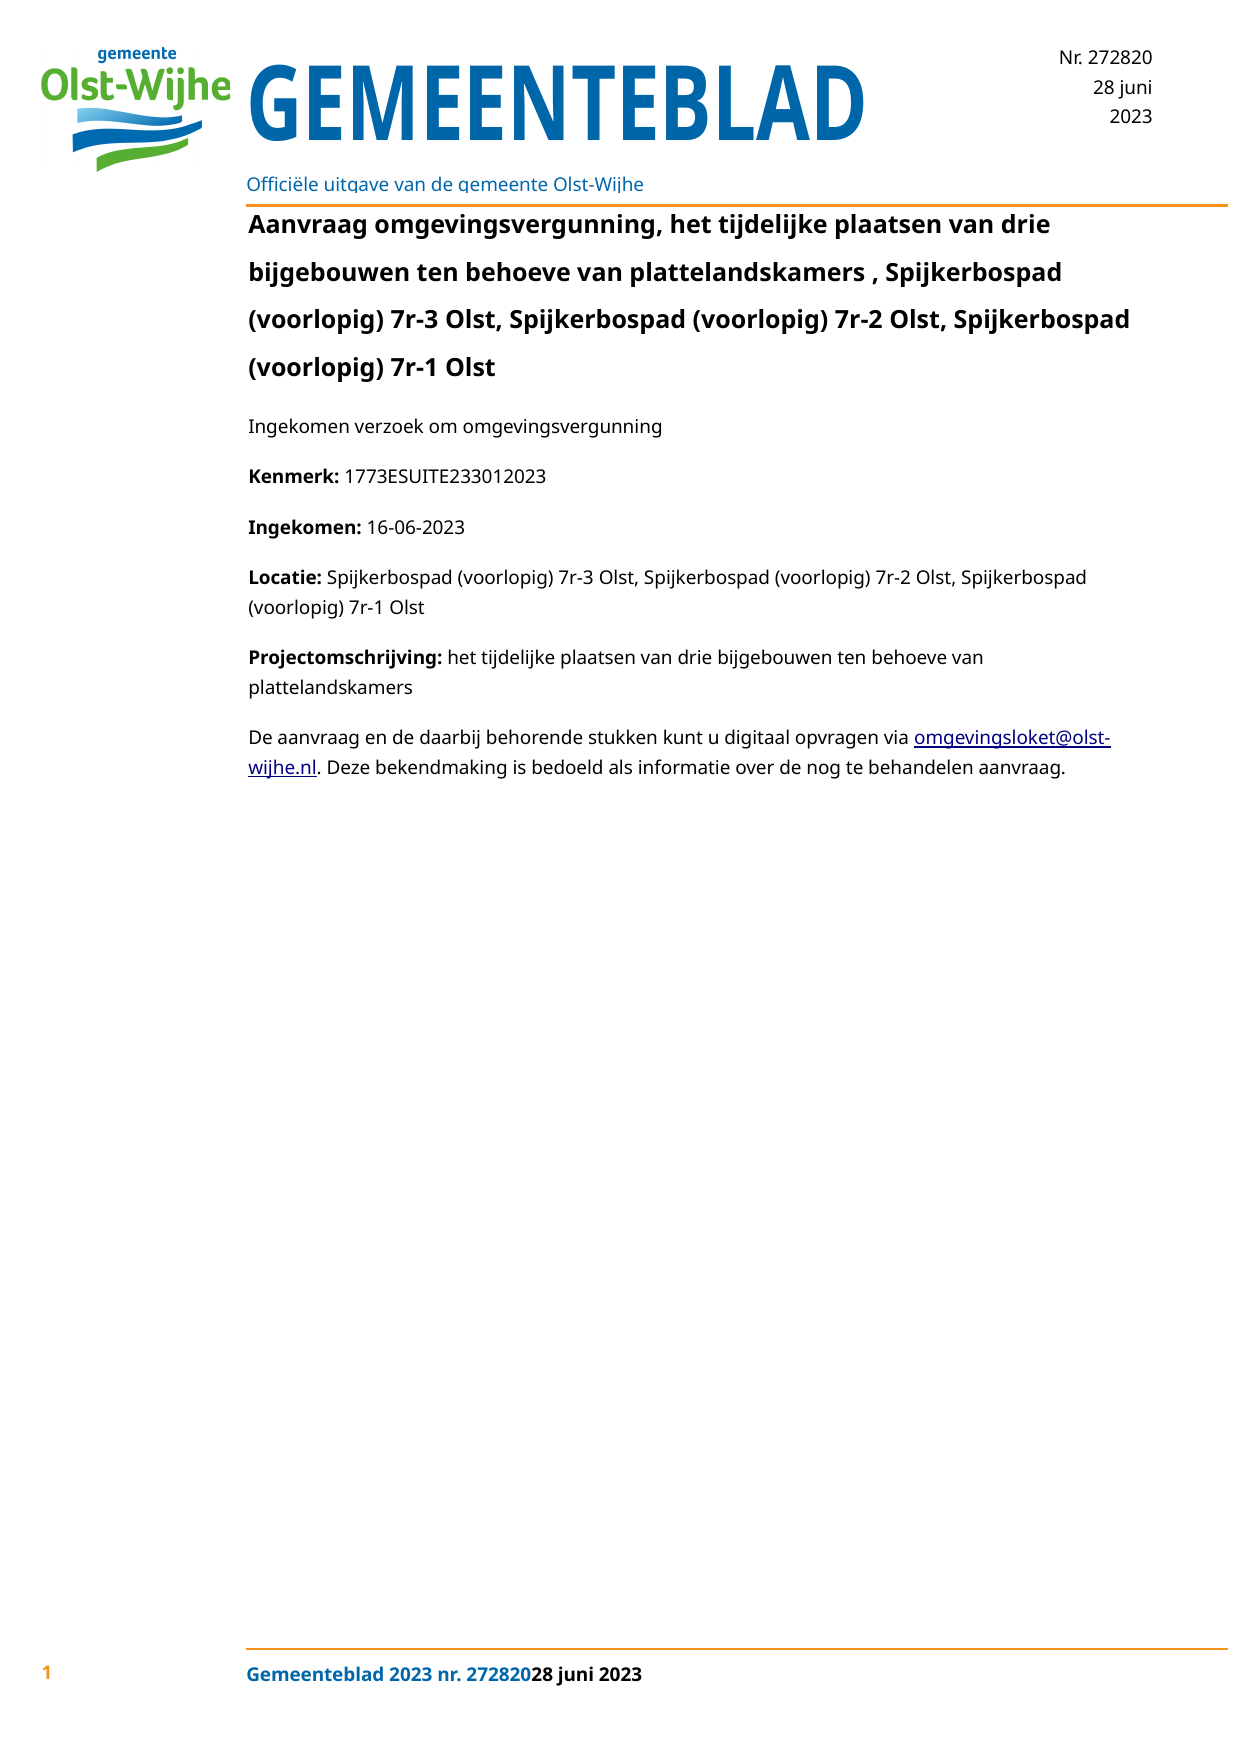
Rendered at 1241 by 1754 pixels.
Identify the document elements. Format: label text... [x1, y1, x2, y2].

text Ingekomen verzoek om omgevingsvergunning [248, 413, 1152, 439]
text Ingekomen: 16-06-2023 [248, 514, 1152, 540]
text Aanvraag omgevingsvergunning, het tijdelijke plaatsen van drie bijgebouwen ten behoeve van plattelandskamers , Spijkerbospad (voorlopig) 7r-3 Olst, Spijkerbospad (voorlopig) 7r-2 Olst, Spijkerbospad (voorlopig) 7r-1 Olst [248, 207, 1152, 384]
text Kenmerk: 1773ESUITE233012023 [248, 463, 1152, 489]
text Locatie: Spijkerbospad (voorlopig) 7r-3 Olst, Spijkerbospad (voorlopig) 7r-2 Olst, Spijkerbospad (voorlopig) 7r-1 Olst [248, 564, 1152, 620]
text De aanvraag en de daarbij behorende stukken kunt u digitaal opvragen via omgevingsloket@olst-wijhe.nl. Deze bekendmaking is bedoeld als informatie over de nog te behandelen aanvraag. [248, 724, 1152, 780]
text Projectomschrijving: het tijdelijke plaatsen van drie bijgebouwen ten behoeve van plattelandskamers [248, 644, 1152, 700]
picture [41, 47, 231, 172]
